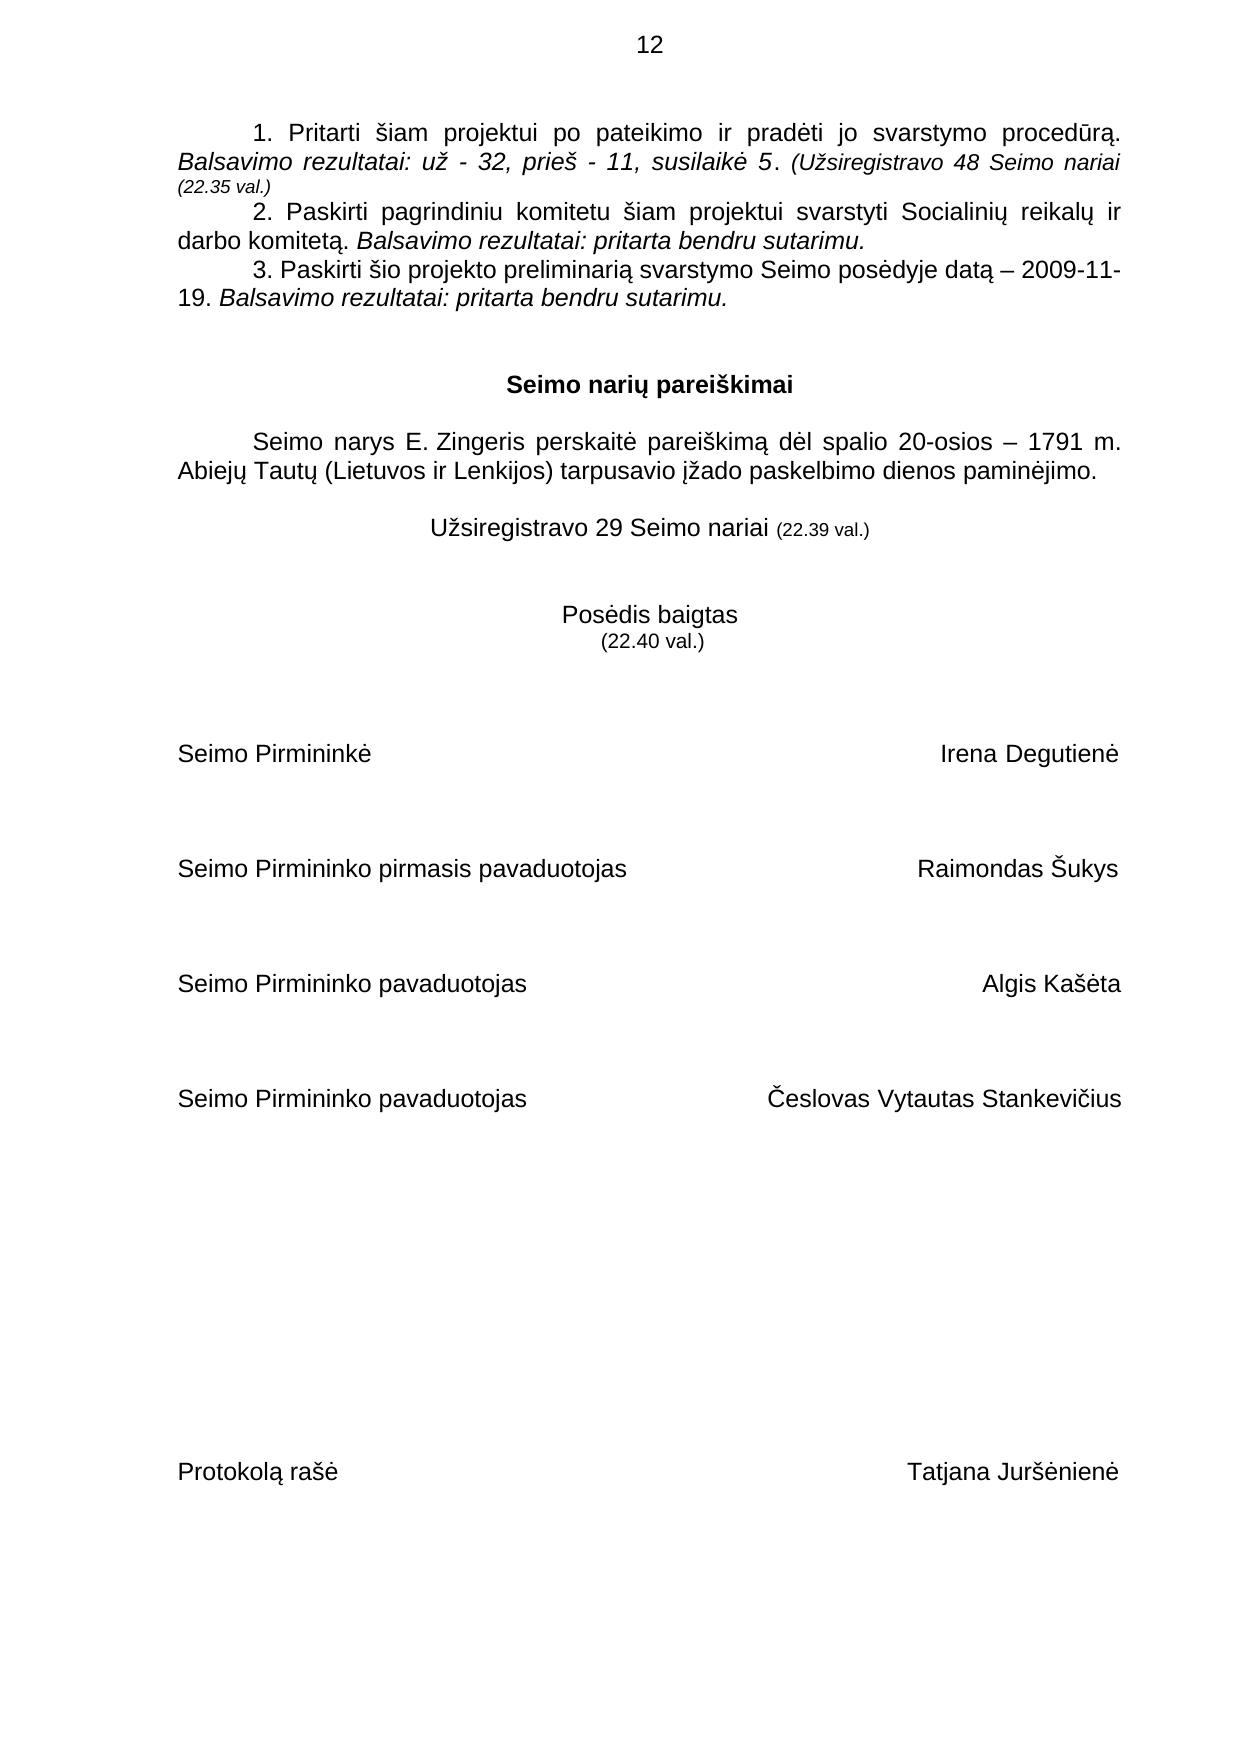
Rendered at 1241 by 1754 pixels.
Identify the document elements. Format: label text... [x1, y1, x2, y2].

text 2. Paskirti pagrindiniu komitetu šiam projektui svarstyti Socialinių reikalų ir darbo komitetą. Balsavimo rezultatai: pritarta bendru sutarimu. [177, 197, 1122, 255]
text Seimo Pirmininko pavaduotojas Česlovas Vytautas Stankevičius [177, 1084, 1122, 1112]
text 3. Paskirti šio projekto preliminarią svarstymo Seimo posėdyje datą – 2009-11-19. Balsavimo rezultatai: pritarta bendru sutarimu. [177, 255, 1122, 312]
text Seimo narys E. Zingeris perskaitė pareiškimą dėl spalio 20-osios – 1791 m. Abiejų Tautų (Lietuvos ir Lenkijos) tarpusavio įžado paskelbimo dienos paminėjimo. [177, 427, 1122, 485]
text Posėdis baigtas [177, 600, 1122, 628]
text Seimo Pirmininko pavaduotojas Algis Kašėta [177, 969, 1122, 997]
text Protokolą rašė Tatjana Juršėnienė [177, 1457, 1122, 1486]
text Seimo Pirmininkė Irena Degutienė [177, 739, 1122, 767]
text (22.40 val.) [177, 628, 1122, 652]
text Seimo narių pareiškimai [177, 370, 1122, 398]
text Užsiregistravo 29 Seimo nariai (22.39 val.) [177, 513, 1122, 542]
text 1. Pritarti šiam projektui po pateikimo ir pradėti jo svarstymo procedūrą. Balsavimo rezultatai: už - 32, prieš - 11, susilaikė 5. (Užsiregistravo 48 Seimo nariai (22.35 val.) [177, 118, 1122, 197]
text Seimo Pirmininko pirmasis pavaduotojas Raimondas Šukys [177, 854, 1122, 882]
